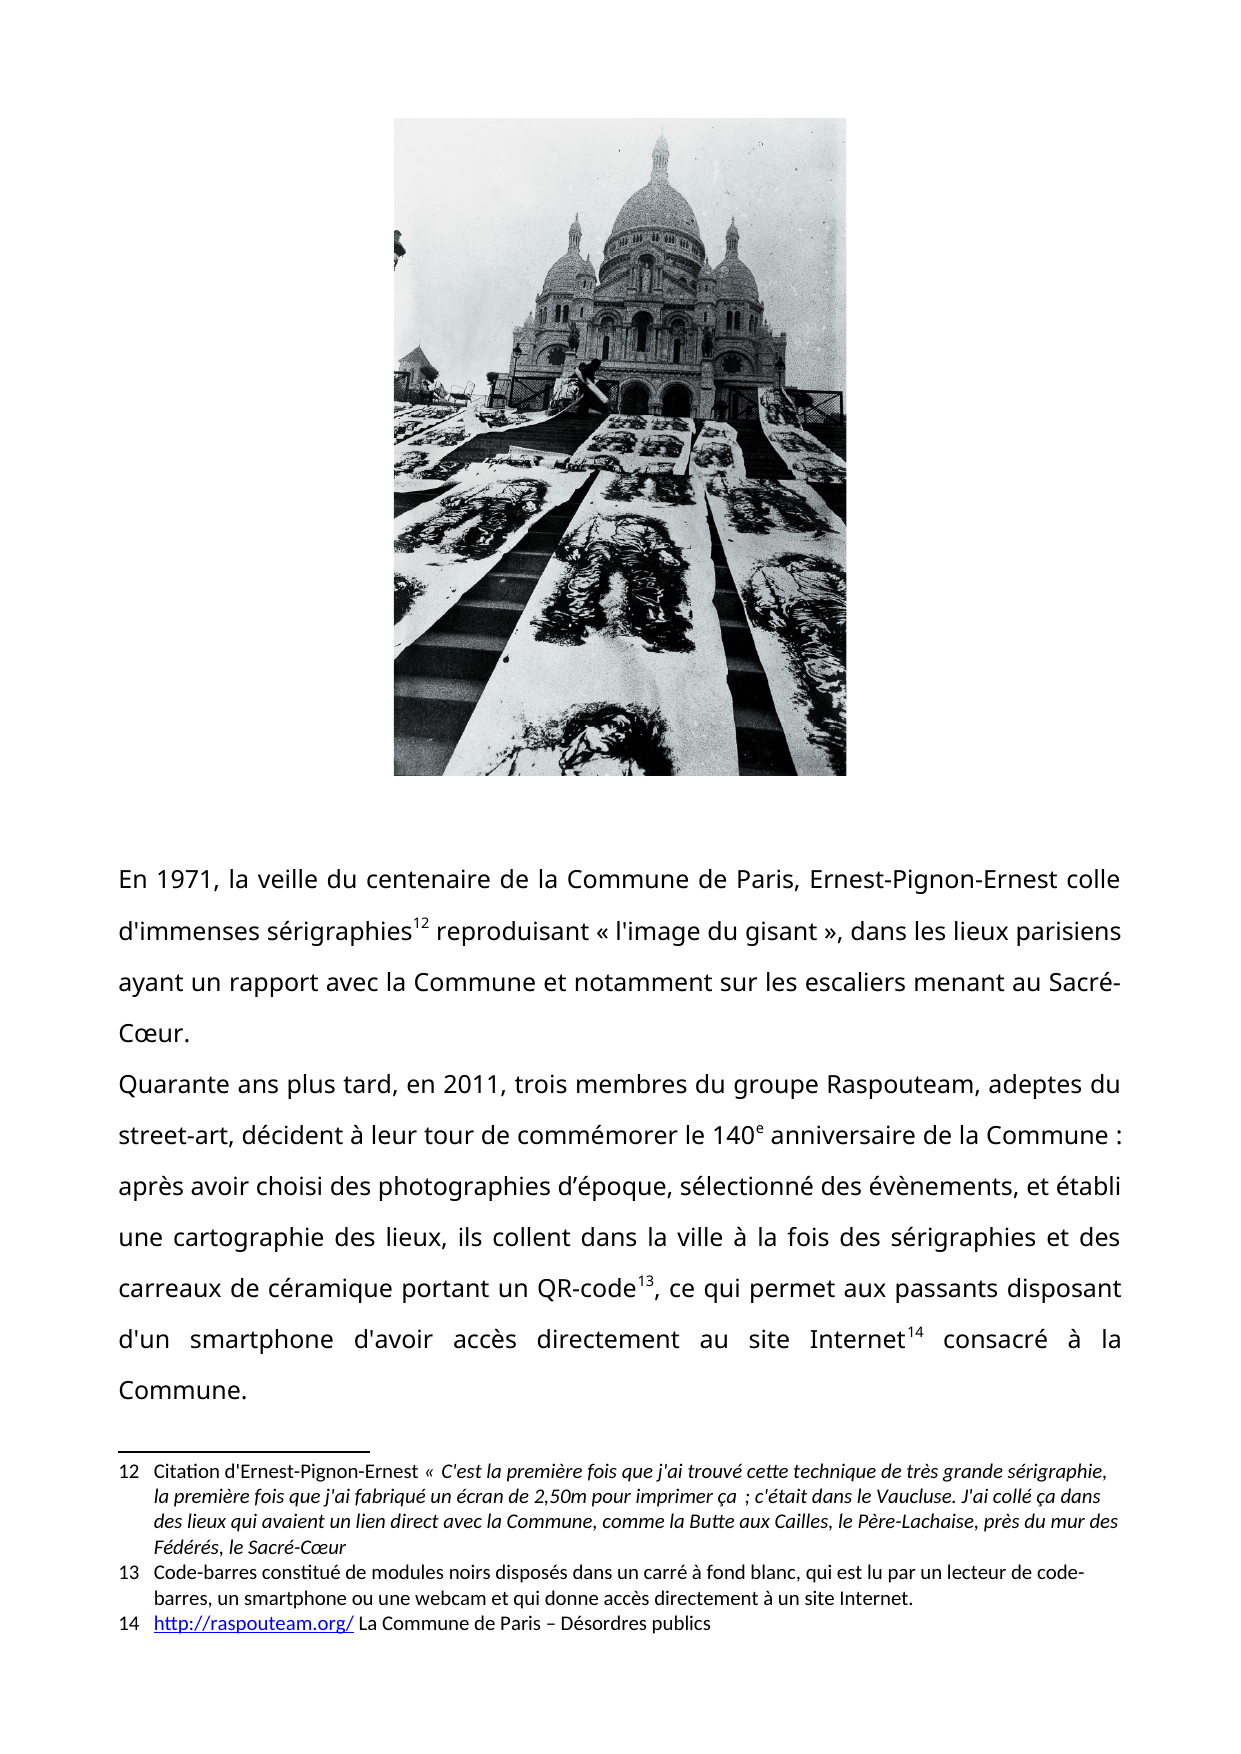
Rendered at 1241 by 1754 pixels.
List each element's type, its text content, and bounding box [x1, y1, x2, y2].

text http://raspouteam.org/ La Commune de Paris – Désordres publics [118, 1610, 1122, 1636]
picture [393, 118, 847, 776]
text Citation d'Ernest-Pignon-Ernest « C'est la première fois que j'ai trouvé cette technique de très grande sérigraphie, la première fois que j'ai fabriqué un écran de 2,50m pour imprimer ça ; c'était dans le Vaucluse. J'ai collé ça dans des lieux qui avaient un lien direct avec la Commune, comme la Butte aux Cailles, le Père-Lachaise, près du mur des Fédérés, le Sacré-Cœur [118, 1458, 1122, 1559]
text En 1971, la veille du centenaire de la Commune de Paris, Ernest-Pignon-Ernest colle d'immenses sérigraphies reproduisant « l'image du gisant », dans les lieux parisiens ayant un rapport avec la Commune et notamment sur les escaliers menant au Sacré-Cœur. [118, 862, 1122, 1049]
text Quarante ans plus tard, en 2011, trois membres du groupe Raspouteam, adeptes du street-art, décident à leur tour de commémorer le 140e anniversaire de la Commune : après avoir choisi des photographies d’époque, sélectionné des évènements, et établi une cartographie des lieux, ils collent dans la ville à la fois des sérigraphies et des carreaux de céramique portant un QR-code, ce qui permet aux passants disposant d'un smartphone d'avoir accès directement au site Internet consacré à la Commune. [118, 1066, 1122, 1407]
text Code-barres constitué de modules noirs disposés dans un carré à fond blanc, qui est lu par un lecteur de code-barres, un smartphone ou une webcam et qui donne accès directement à un site Internet. [118, 1559, 1122, 1610]
